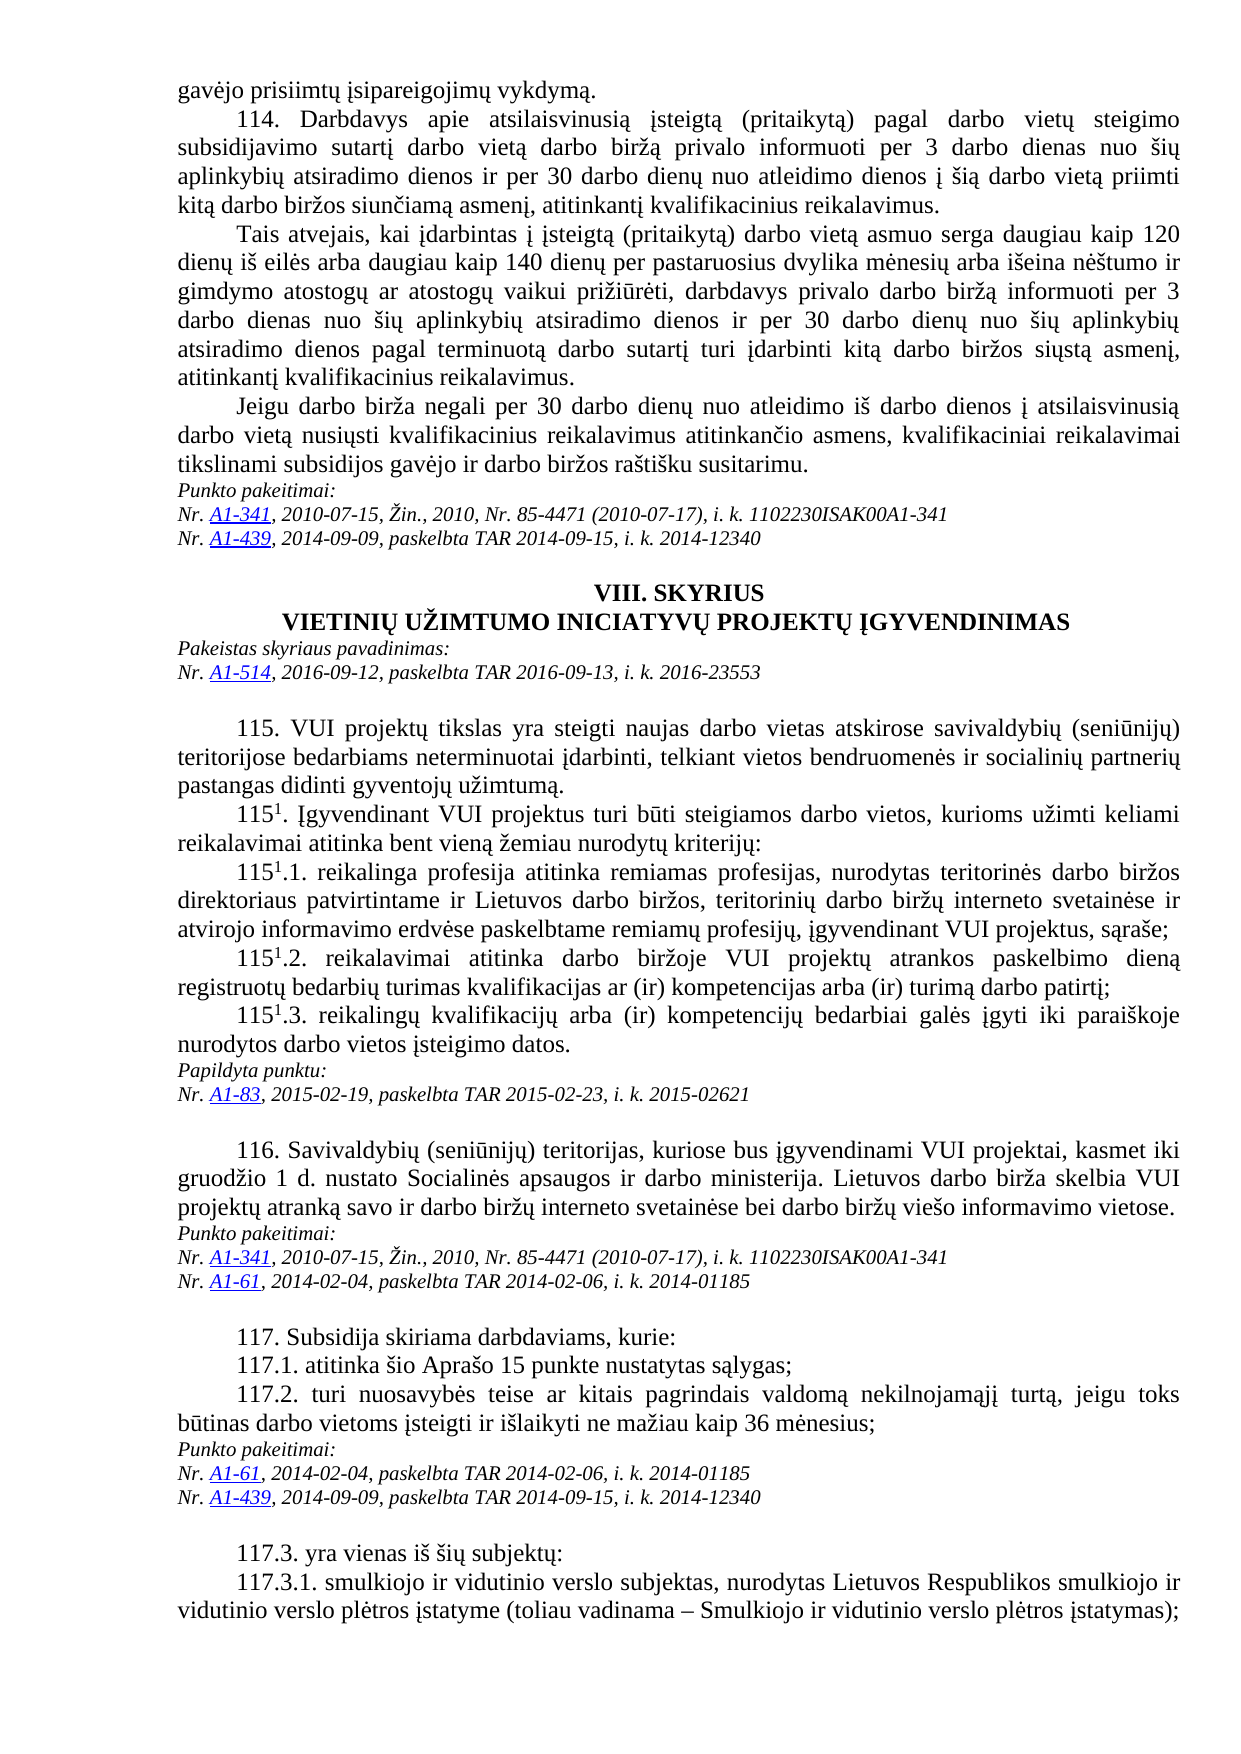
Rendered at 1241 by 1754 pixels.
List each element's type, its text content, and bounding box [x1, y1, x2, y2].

text VIETINIŲ UŽIMTUMO INICIATYVŲ PROJEKTŲ ĮGYVENDINIMAS [177, 607, 1181, 636]
text Punkto pakeitimai: [177, 1221, 1181, 1245]
text Nr. A1-439, 2014-09-09, paskelbta TAR 2014-09-15, i. k. 2014-12340 [177, 526, 1181, 550]
text 1151.2. reikalavimai atitinka darbo biržoje VUI projektų atrankos paskelbimo dieną registruotų bedarbių turimas kvalifikacijas ar (ir) kompetencijas arba (ir) turimą darbo patirtį; [177, 943, 1181, 1000]
text Papildyta punktu: [177, 1058, 1181, 1082]
text 117.1. atitinka šio Aprašo 15 punkte nustatytas sąlygas; [177, 1351, 1181, 1379]
text Punkto pakeitimai: [177, 1437, 1181, 1461]
text Tais atvejais, kai įdarbintas į įsteigtą (pritaikytą) darbo vietą asmuo serga daugiau kaip 120 dienų iš eilės arba daugiau kaip 140 dienų per pastaruosius dvylika mėnesių arba išeina nėštumo ir gimdymo atostogų ar atostogų vaikui prižiūrėti, darbdavys privalo darbo biržą informuoti per 3 darbo dienas nuo šių aplinkybių atsiradimo dienos ir per 30 darbo dienų nuo šių aplinkybių atsiradimo dienos pagal terminuotą darbo sutartį turi įdarbinti kitą darbo biržos siųstą asmenį, atitinkantį kvalifikacinius reikalavimus. [177, 219, 1181, 391]
text Nr. A1-341, 2010-07-15, Žin., 2010, Nr. 85-4471 (2010-07-17), i. k. 1102230ISAK00A1-341 [177, 1245, 1181, 1269]
text VIII. skyrius [177, 578, 1181, 607]
text 1151.1. reikalinga profesija atitinka remiamas profesijas, nurodytas teritorinės darbo biržos direktoriaus patvirtintame ir Lietuvos darbo biržos, teritorinių darbo biržų interneto svetainėse ir atvirojo informavimo erdvėse paskelbtame remiamų profesijų, įgyvendinant VUI projektus, sąraše; [177, 857, 1181, 943]
text 117.3.1. smulkiojo ir vidutinio verslo subjektas, nurodytas Lietuvos Respublikos smulkiojo ir vidutinio verslo plėtros įstatyme (toliau vadinama – Smulkiojo ir vidutinio verslo plėtros įstatymas); [177, 1567, 1181, 1624]
text Pakeistas skyriaus pavadinimas: [177, 636, 1181, 660]
text Nr. A1-61, 2014-02-04, paskelbta TAR 2014-02-06, i. k. 2014-01185 [177, 1269, 1181, 1293]
text 117. Subsidija skiriama darbdaviams, kurie: [177, 1322, 1181, 1351]
text gavėjo prisiimtų įsipareigojimų vykdymą. [177, 75, 1181, 104]
text Nr. A1-514, 2016-09-12, paskelbta TAR 2016-09-13, i. k. 2016-23553 [177, 660, 1181, 684]
text Nr. A1-439, 2014-09-09, paskelbta TAR 2014-09-15, i. k. 2014-12340 [177, 1485, 1181, 1509]
text 117.3. yra vienas iš šių subjektų: [177, 1538, 1181, 1567]
text Nr. A1-341, 2010-07-15, Žin., 2010, Nr. 85-4471 (2010-07-17), i. k. 1102230ISAK00A1-341 [177, 502, 1181, 526]
text Nr. A1-83, 2015-02-19, paskelbta TAR 2015-02-23, i. k. 2015-02621 [177, 1082, 1181, 1106]
text 1151.3. reikalingų kvalifikacijų arba (ir) kompetencijų bedarbiai galės įgyti iki paraiškoje nurodytos darbo vietos įsteigimo datos. [177, 1000, 1181, 1058]
text 114. Darbdavys apie atsilaisvinusią įsteigtą (pritaikytą) pagal darbo vietų steigimo subsidijavimo sutartį darbo vietą darbo biržą privalo informuoti per 3 darbo dienas nuo šių aplinkybių atsiradimo dienos ir per 30 darbo dienų nuo atleidimo dienos į šią darbo vietą priimti kitą darbo biržos siunčiamą asmenį, atitinkantį kvalifikacinius reikalavimus. [177, 104, 1181, 219]
text 117.2. turi nuosavybės teise ar kitais pagrindais valdomą nekilnojamąjį turtą, jeigu toks būtinas darbo vietoms įsteigti ir išlaikyti ne mažiau kaip 36 mėnesius; [177, 1379, 1181, 1437]
text 115. VUI projektų tikslas yra steigti naujas darbo vietas atskirose savivaldybių (seniūnijų) teritorijose bedarbiams neterminuotai įdarbinti, telkiant vietos bendruomenės ir socialinių partnerių pastangas didinti gyventojų užimtumą. [177, 713, 1181, 799]
text 1151. Įgyvendinant VUI projektus turi būti steigiamos darbo vietos, kurioms užimti keliami reikalavimai atitinka bent vieną žemiau nurodytų kriterijų: [177, 799, 1181, 857]
text Punkto pakeitimai: [177, 477, 1181, 502]
text Nr. A1-61, 2014-02-04, paskelbta TAR 2014-02-06, i. k. 2014-01185 [177, 1461, 1181, 1485]
text Jeigu darbo birža negali per 30 darbo dienų nuo atleidimo iš darbo dienos į atsilaisvinusią darbo vietą nusiųsti kvalifikacinius reikalavimus atitinkančio asmens, kvalifikaciniai reikalavimai tikslinami subsidijos gavėjo ir darbo biržos raštišku susitarimu. [177, 391, 1181, 477]
text 116. Savivaldybių (seniūnijų) teritorijas, kuriose bus įgyvendinami VUI projektai, kasmet iki gruodžio 1 d. nustato Socialinės apsaugos ir darbo ministerija. Lietuvos darbo birža skelbia VUI projektų atranką savo ir darbo biržų interneto svetainėse bei darbo biržų viešo informavimo vietose. [177, 1135, 1181, 1221]
